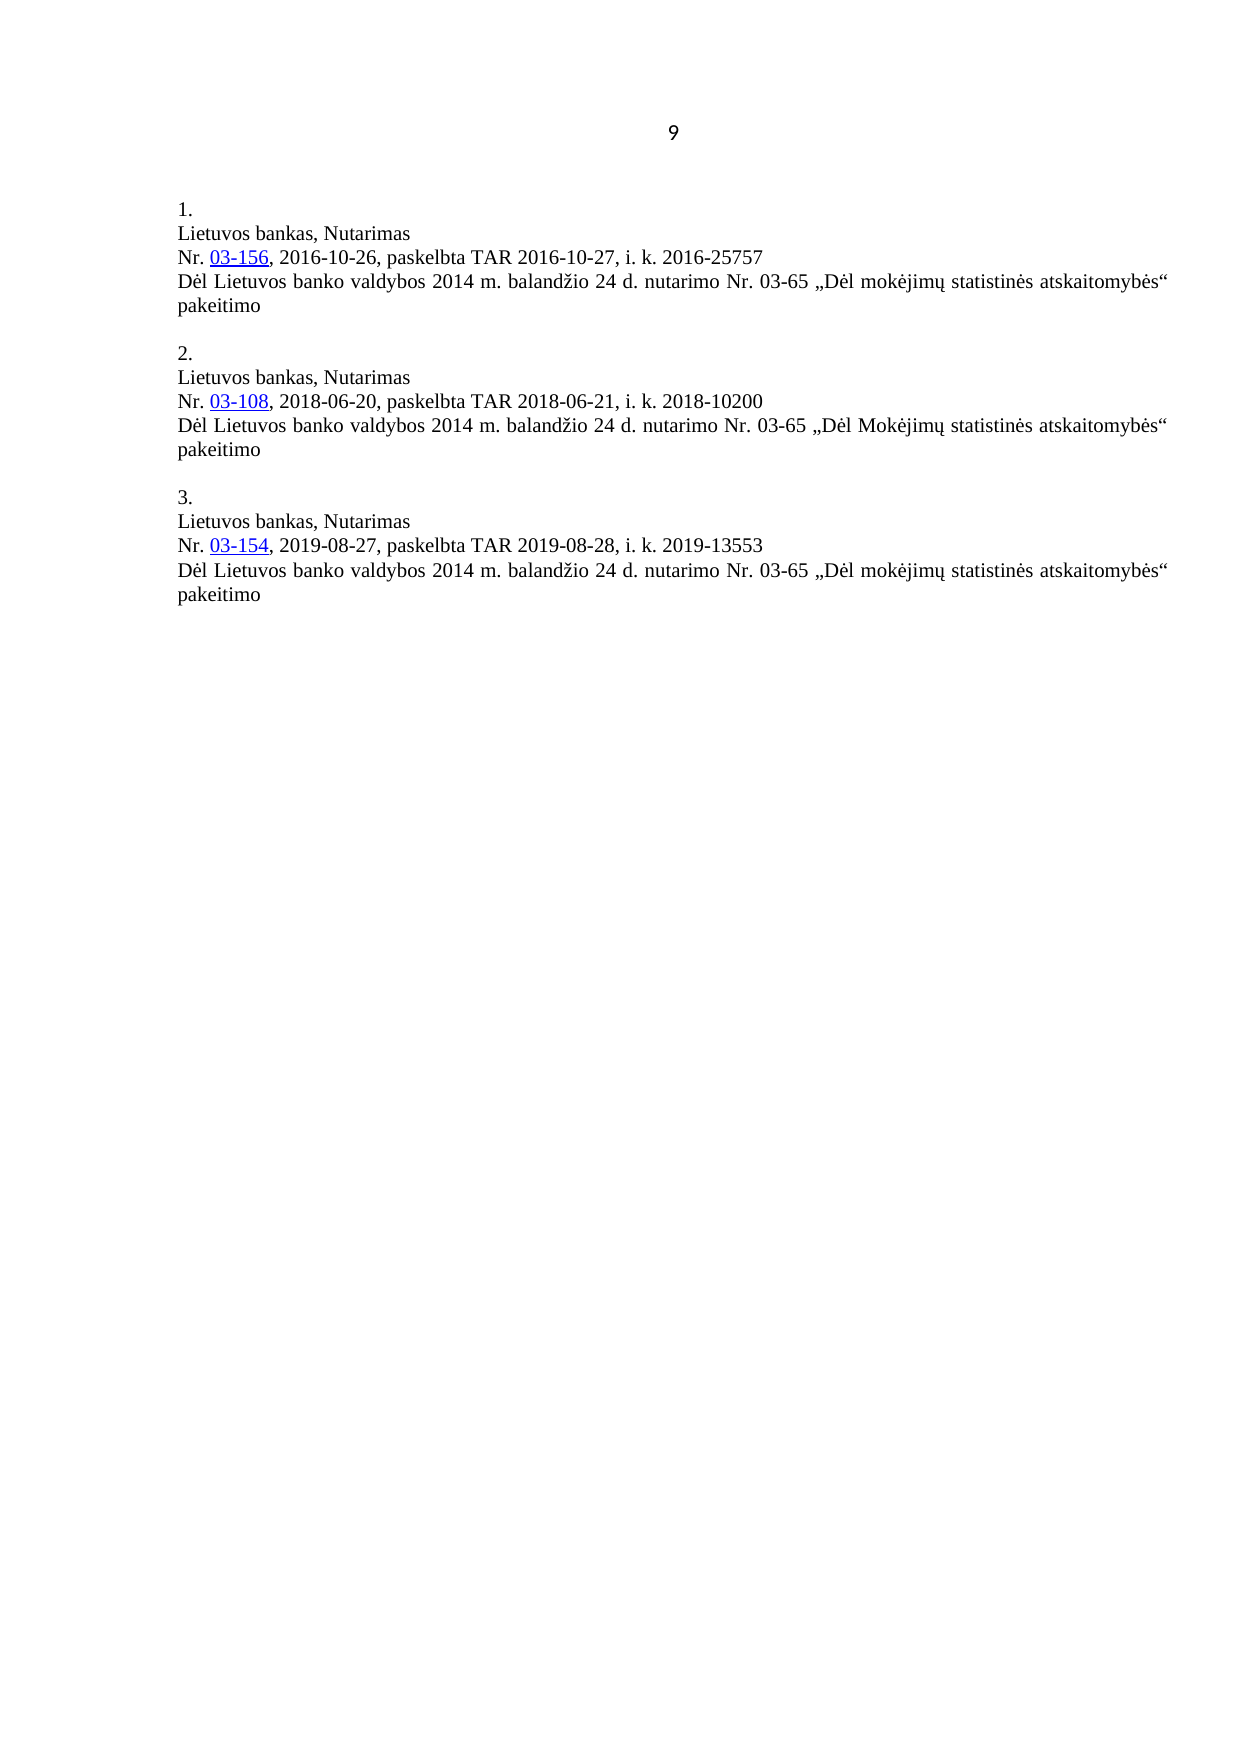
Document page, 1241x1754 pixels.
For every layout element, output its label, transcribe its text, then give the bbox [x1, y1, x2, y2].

text Nr. 03-156, 2016-10-26, paskelbta TAR 2016-10-27, i. k. 2016-25757 [177, 245, 1169, 269]
text Lietuvos bankas, Nutarimas [177, 509, 1169, 533]
text Lietuvos bankas, Nutarimas [177, 221, 1169, 245]
text Dėl Lietuvos banko valdybos 2014 m. balandžio 24 d. nutarimo Nr. 03-65 „Dėl mokėjimų statistinės atskaitomybės“ pakeitimo [177, 557, 1169, 606]
text Lietuvos bankas, Nutarimas [177, 365, 1169, 389]
text Nr. 03-108, 2018-06-20, paskelbta TAR 2018-06-21, i. k. 2018-10200 [177, 389, 1169, 413]
text Nr. 03-154, 2019-08-27, paskelbta TAR 2019-08-28, i. k. 2019-13553 [177, 533, 1169, 557]
text 1. [177, 197, 1169, 221]
text Dėl Lietuvos banko valdybos 2014 m. balandžio 24 d. nutarimo Nr. 03-65 „Dėl Mokėjimų statistinės atskaitomybės“ pakeitimo [177, 413, 1169, 461]
text 3. [177, 485, 1169, 509]
text Dėl Lietuvos banko valdybos 2014 m. balandžio 24 d. nutarimo Nr. 03-65 „Dėl mokėjimų statistinės atskaitomybės“ pakeitimo [177, 269, 1169, 317]
text 2. [177, 341, 1169, 365]
